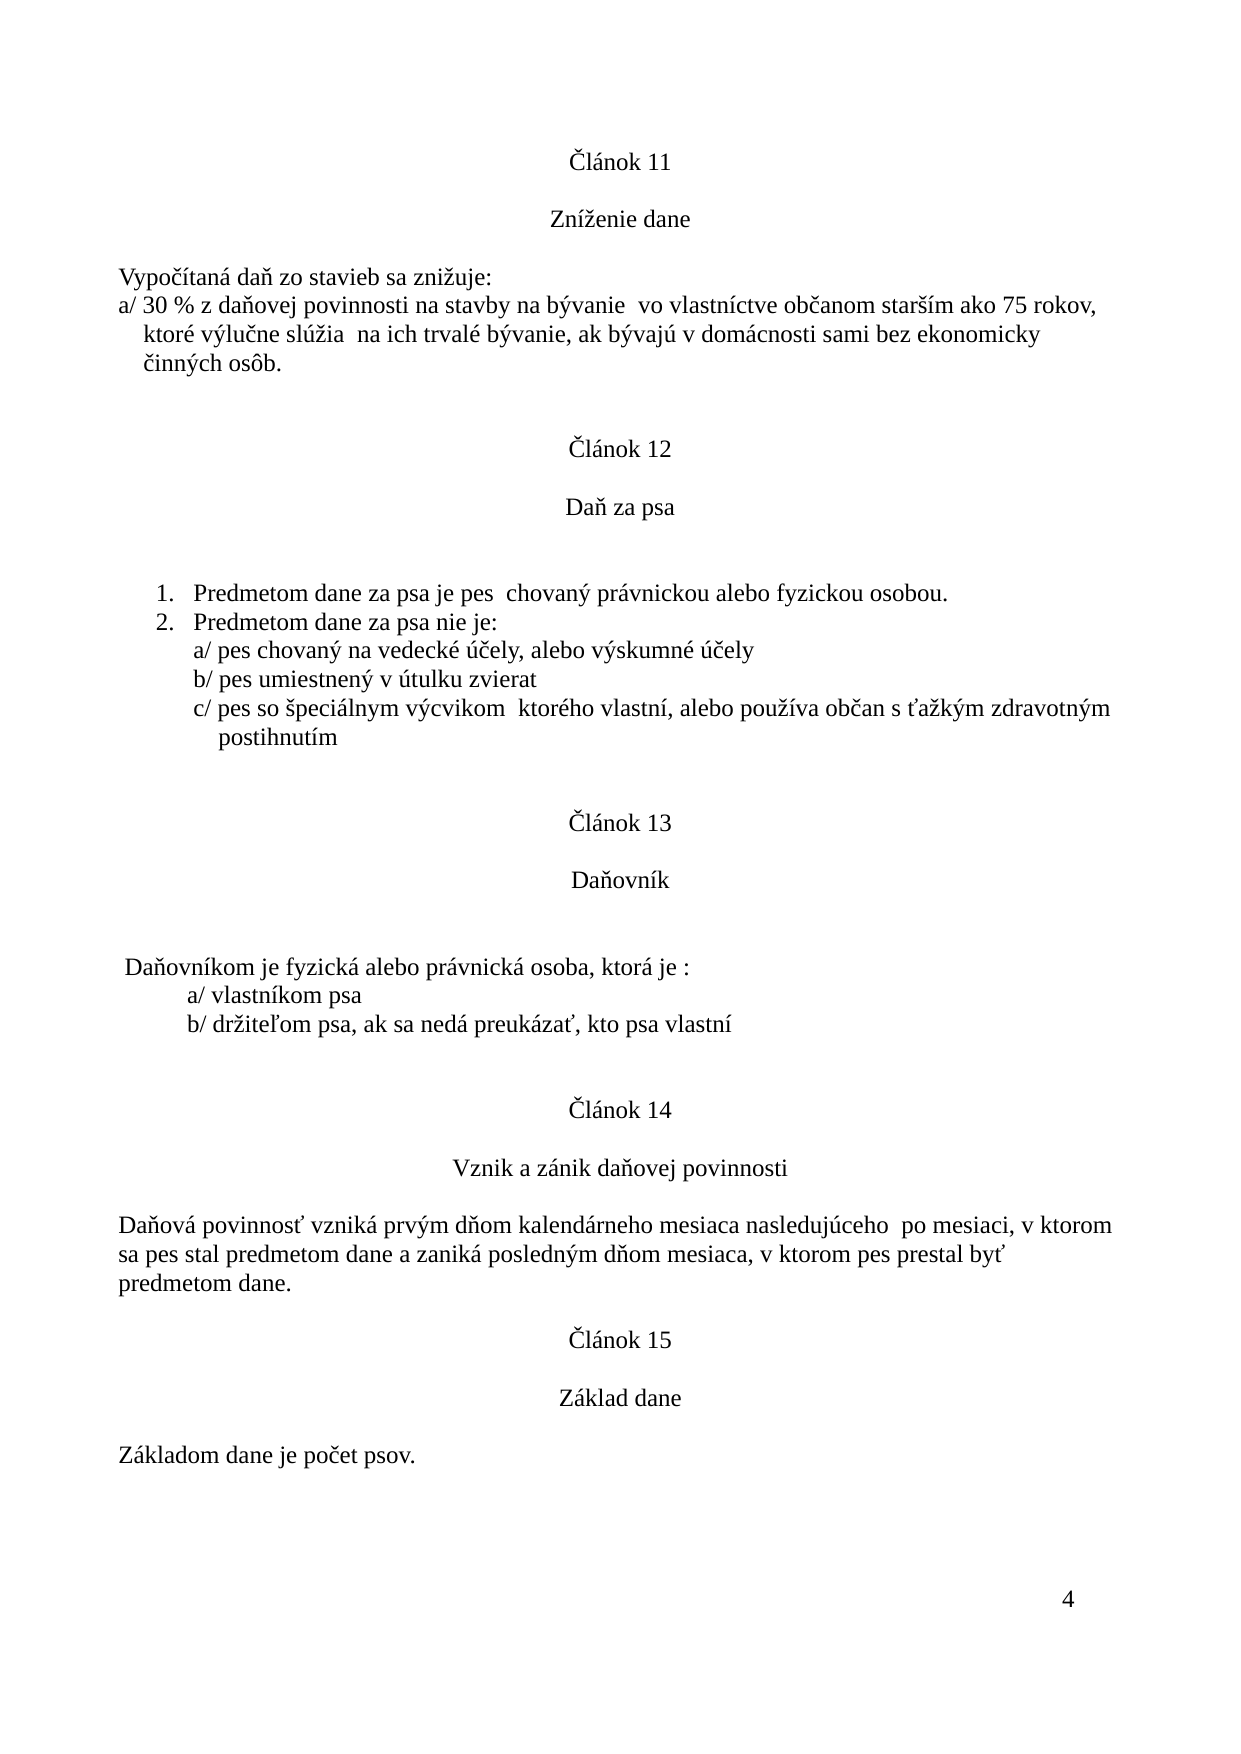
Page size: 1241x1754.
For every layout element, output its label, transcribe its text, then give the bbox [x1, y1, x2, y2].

text 4 [118, 1584, 1122, 1613]
text a/ pes chovaný na vedecké účely, alebo výskumné účely [118, 636, 1122, 664]
text Zníženie dane [118, 204, 1122, 233]
text Vypočítaná daň zo stavieb sa znižuje: [118, 262, 1122, 291]
text Daň za psa [118, 492, 1122, 521]
text a/ 30 % z daňovej povinnosti na stavby na bývanie vo vlastníctve občanom starším ako 75 rokov, [118, 291, 1122, 319]
text Daňovníkom je fyzická alebo právnická osoba, ktorá je : [118, 952, 1122, 981]
list Predmetom dane za psa nie je: [156, 607, 1122, 636]
text činných osôb. [118, 348, 1122, 377]
text Daňová povinnosť vzniká prvým dňom kalendárneho mesiaca nasledujúceho po mesiaci, v ktorom sa pes stal predmetom dane a zaniká posledným dňom mesiaca, v ktorom pes prestal byť predmetom dane. [118, 1211, 1122, 1297]
text Článok 12 [118, 434, 1122, 463]
text c/ pes so špeciálnym výcvikom ktorého vlastní, alebo používa občan s ťažkým zdravotným [118, 693, 1122, 722]
text postihnutím [118, 722, 1122, 751]
text Článok 11 [118, 147, 1122, 176]
text Vznik a zánik daňovej povinnosti [118, 1153, 1122, 1182]
text Článok 14 [118, 1096, 1122, 1124]
text a/ vlastníkom psa [118, 981, 1122, 1009]
text Článok 13 [118, 808, 1122, 837]
list Predmetom dane za psa je pes chovaný právnickou alebo fyzickou osobou. [156, 578, 1122, 607]
text b/ držiteľom psa, ak sa nedá preukázať, kto psa vlastní [118, 1009, 1122, 1038]
text Základom dane je počet psov. [118, 1441, 1122, 1469]
text ktoré výlučne slúžia na ich trvalé bývanie, ak bývajú v domácnosti sami bez ekonomicky [118, 319, 1122, 348]
text b/ pes umiestnený v útulku zvierat [118, 664, 1122, 693]
text Článok 15 [118, 1326, 1122, 1354]
text Daňovník [118, 866, 1122, 894]
text Základ dane [118, 1383, 1122, 1412]
